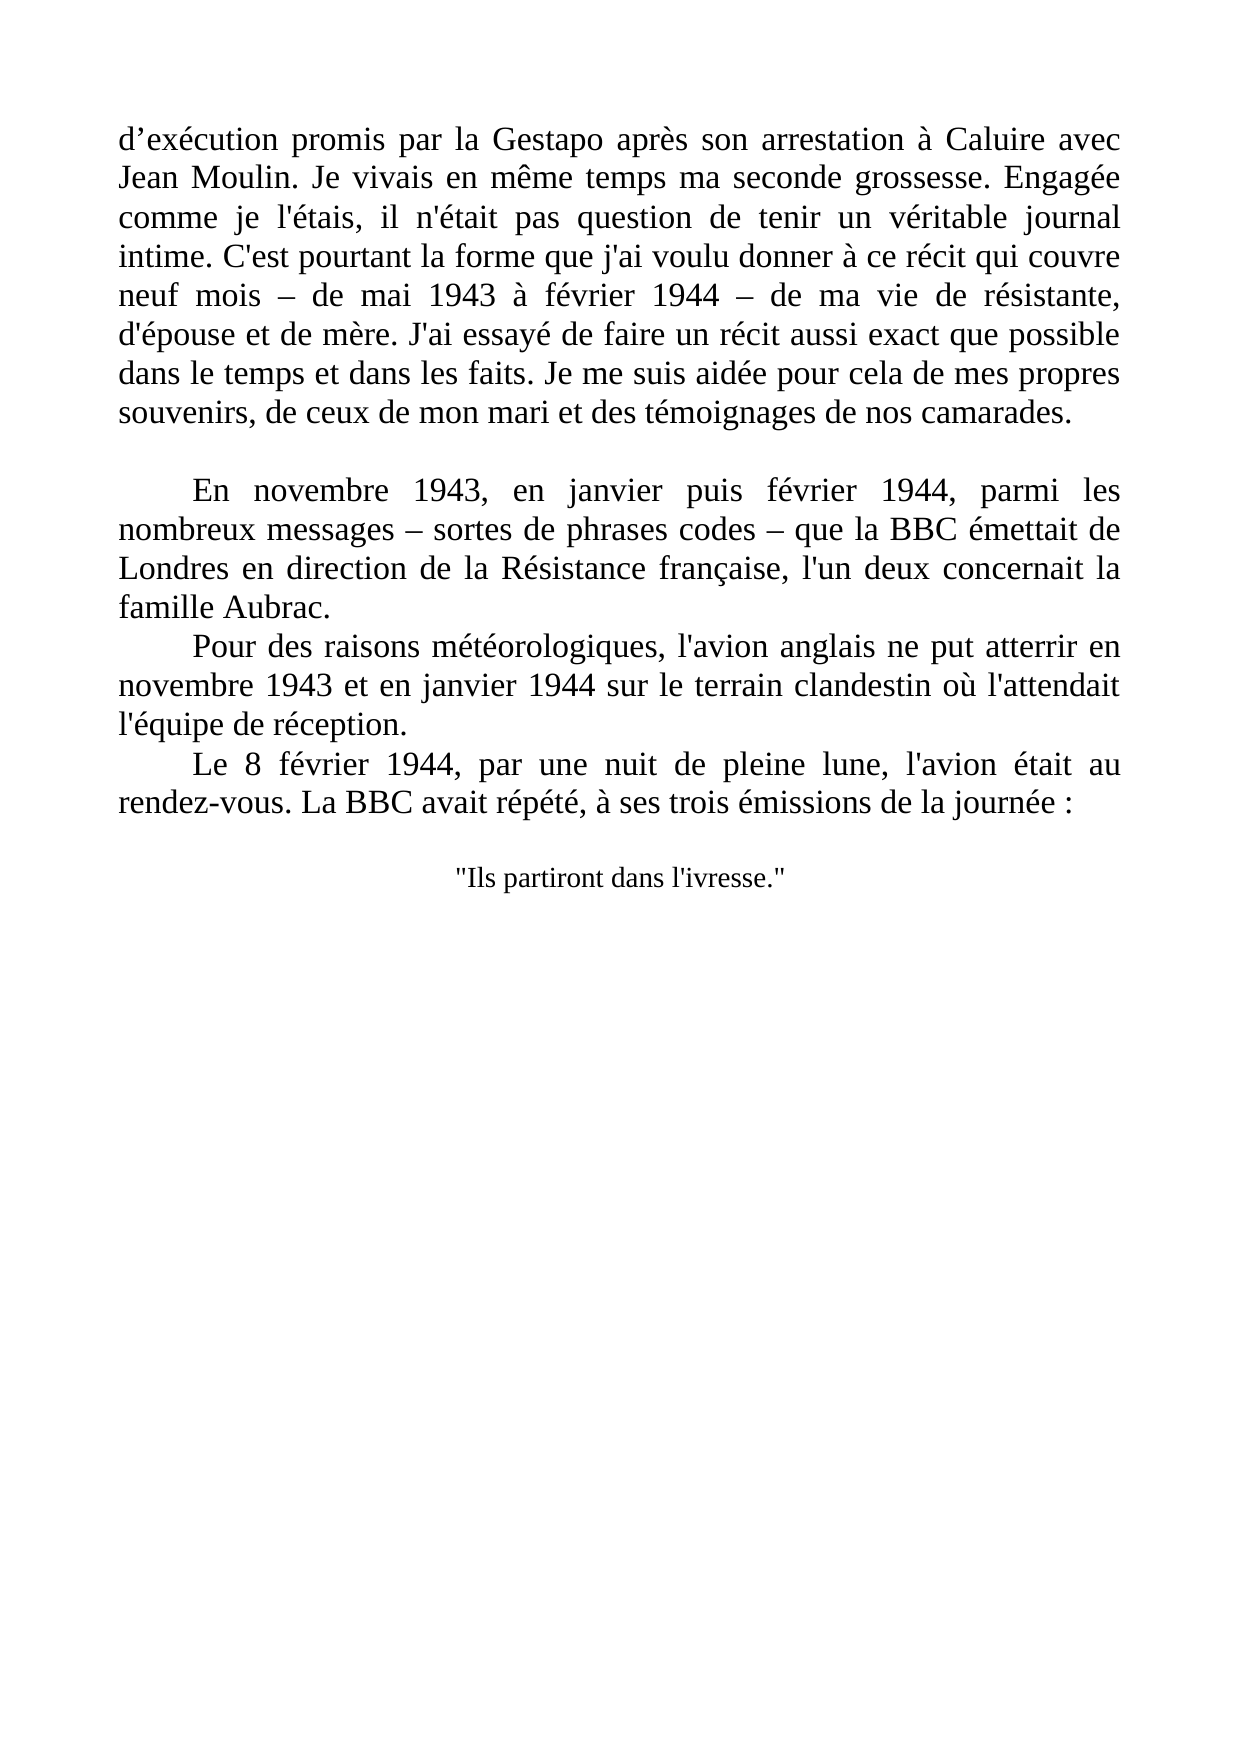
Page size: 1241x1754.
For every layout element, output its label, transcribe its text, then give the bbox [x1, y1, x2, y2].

text d’exécution promis par la Gestapo après son arrestation à Caluire avec Jean Moulin. Je vivais en même temps ma seconde grossesse. Engagée comme je l'étais, il n'était pas question de tenir un véritable journal intime. C'est pourtant la forme que j'ai voulu donner à ce récit qui couvre neuf mois – de mai 1943 à février 1944 – de ma vie de résistante, d'épouse et de mère. J'ai essayé de faire un récit aussi exact que possible dans le temps et dans les faits. Je me suis aidée pour cela de mes propres souvenirs, de ceux de mon mari et des témoignages de nos camarades. [118, 118, 1122, 431]
text "Ils partiront dans l'ivresse." [118, 860, 1122, 894]
text Le 8 février 1944, par une nuit de pleine lune, l'avion était au rendez-vous. La BBC avait répété, à ses trois émissions de la journée : [118, 743, 1122, 821]
text En novembre 1943, en janvier puis février 1944, parmi les nombreux messages – sortes de phrases codes – que la BBC émettait de Londres en direction de la Résistance française, l'un deux concernait la famille Aubrac. [118, 470, 1122, 626]
text Pour des raisons météorologiques, l'avion anglais ne put atterrir en novembre 1943 et en janvier 1944 sur le terrain clandestin où l'attendait l'équipe de réception. [118, 626, 1122, 743]
